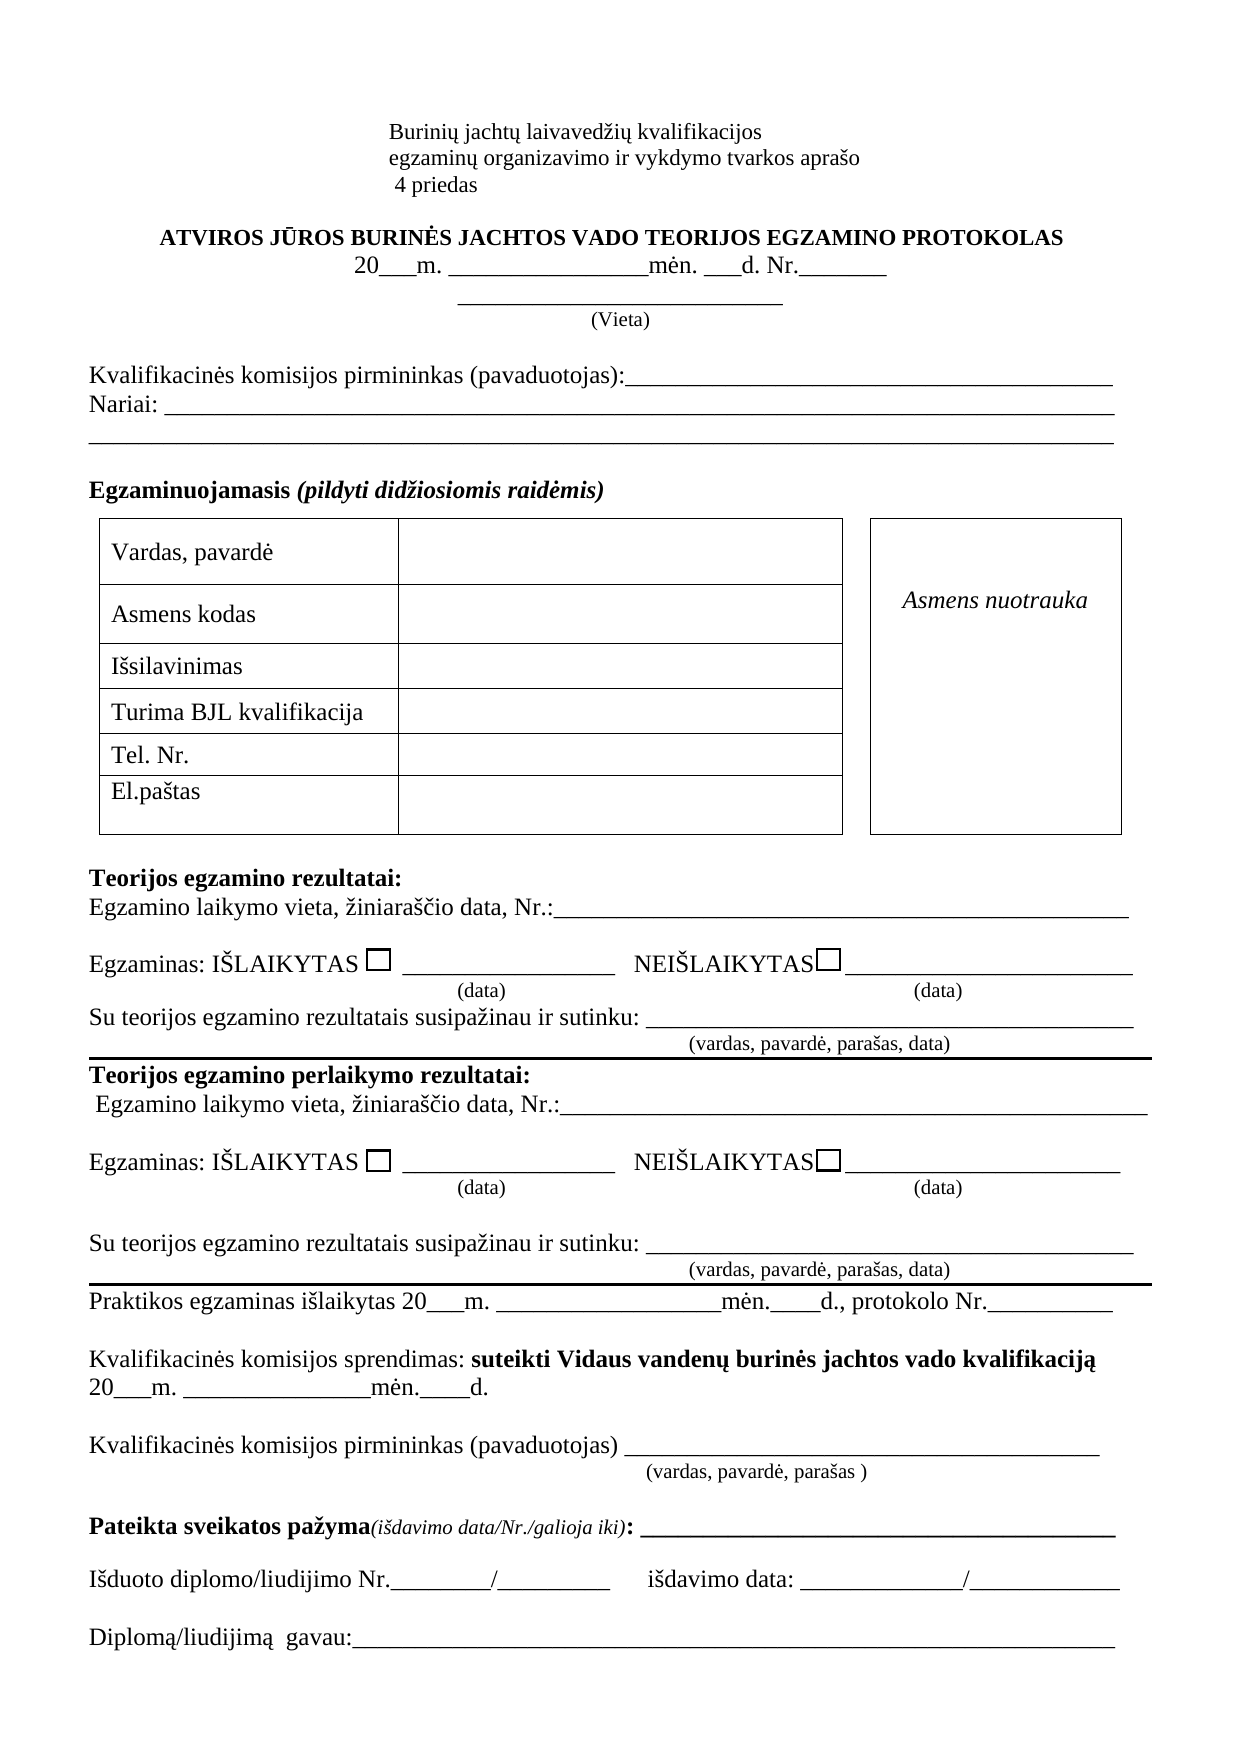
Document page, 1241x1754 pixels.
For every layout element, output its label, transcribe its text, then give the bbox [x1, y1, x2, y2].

table_cell Išsilavinimas [100, 644, 398, 688]
text Nariai: ____________________________________________________________________________ [89, 389, 1152, 418]
text 20___m. ________________mėn. ___d. Nr._______ [89, 250, 1152, 279]
table_cell [399, 644, 842, 688]
table_cell [843, 733, 870, 775]
text Egzamino laikymo vieta, žiniaraščio data, Nr.:_______________________________________________ [89, 1089, 1152, 1118]
text __________________________ [89, 279, 1152, 307]
table_cell [399, 585, 842, 643]
text Su teorijos egzamino rezultatais susipažinau ir sutinku: _______________________________________ [89, 1228, 1152, 1257]
table_cell Asmens kodas [100, 585, 398, 643]
text Praktikos egzaminas išlaikytas 20___m. __________________mėn.____d., protokolo Nr.__________ [89, 1286, 1152, 1315]
text Teorijos egzamino perlaikymo rezultatai: [89, 1060, 1152, 1089]
text Pateikta sveikatos pažyma(išdavimo data/Nr./galioja iki): ______________________________________ [89, 1511, 1152, 1540]
table_cell Turima BJL kvalifikacija [100, 689, 398, 733]
table_header [871, 519, 1121, 584]
table_cell [843, 688, 870, 733]
table_cell [871, 688, 1121, 733]
text (vardas, pavardė, parašas ) [89, 1459, 1152, 1483]
table_cell [871, 643, 1121, 688]
text __________________________________________________________________________________ [89, 418, 1152, 446]
text ATVIROS JŪROS BURINĖS JACHTOS VADO TEORIJOS EGZAMINO PROTOKOLAS [89, 223, 1152, 250]
text Išduoto diplomo/liudijimo Nr.________/_________ išdavimo data: _____________/____________ [89, 1564, 1152, 1593]
table_cell [399, 689, 842, 733]
text egzaminų organizavimo ir vykdymo tvarkos aprašo [89, 144, 1152, 171]
table_cell El.paštas [100, 776, 398, 833]
text Burinių jachtų laivavedžių kvalifikacijos [89, 118, 1152, 144]
table_cell [843, 643, 870, 688]
table_cell Tel. Nr. [100, 734, 398, 775]
text Egzaminas: IŠLAIKYTAS _________________ NEIŠLAIKYTAS _______________________ [89, 949, 1152, 978]
text Kvalifikacinės komisijos sprendimas: suteikti Vidaus vandenų burinės jachtos vado kvalifikaciją [89, 1344, 1152, 1372]
text (data) (data) [89, 1175, 1152, 1199]
text Teorijos egzamino rezultatai: [89, 863, 1152, 892]
table_header [843, 518, 870, 584]
text Egzamino laikymo vieta, žiniaraščio data, Nr.:______________________________________________ [89, 892, 1152, 921]
text 4 priedas [89, 171, 1152, 197]
table_cell [843, 584, 870, 643]
text Egzaminuojamasis (pildyti didžiosiomis raidėmis) [89, 475, 1152, 504]
text (data) (data) [89, 978, 1152, 1002]
text 20___m. _______________mėn.____d. [89, 1372, 1152, 1401]
text Diplomą/liudijimą gavau:_____________________________________________________________ [89, 1622, 1152, 1651]
table_cell Asmens nuotrauka [871, 584, 1121, 643]
text Egzaminas: IŠLAIKYTAS _________________ NEIŠLAIKYTAS ______________________ [89, 1147, 1152, 1175]
text (vardas, pavardė, parašas, data) [89, 1257, 1152, 1283]
table_header Vardas, pavardė [100, 519, 398, 584]
table_cell [399, 734, 842, 775]
text Kvalifikacinės komisijos pirmininkas (pavaduotojas) ______________________________________ [89, 1430, 1152, 1459]
text (vardas, pavardė, parašas, data) [89, 1031, 1152, 1057]
table_cell [871, 733, 1121, 775]
text Kvalifikacinės komisijos pirmininkas (pavaduotojas):_______________________________________ [89, 360, 1152, 389]
table_cell [843, 775, 870, 833]
text Su teorijos egzamino rezultatais susipažinau ir sutinku: _______________________________________ [89, 1002, 1152, 1031]
table_cell [871, 775, 1121, 833]
table_cell [399, 776, 842, 833]
table_header [399, 519, 842, 584]
text (Vieta) [89, 307, 1152, 331]
